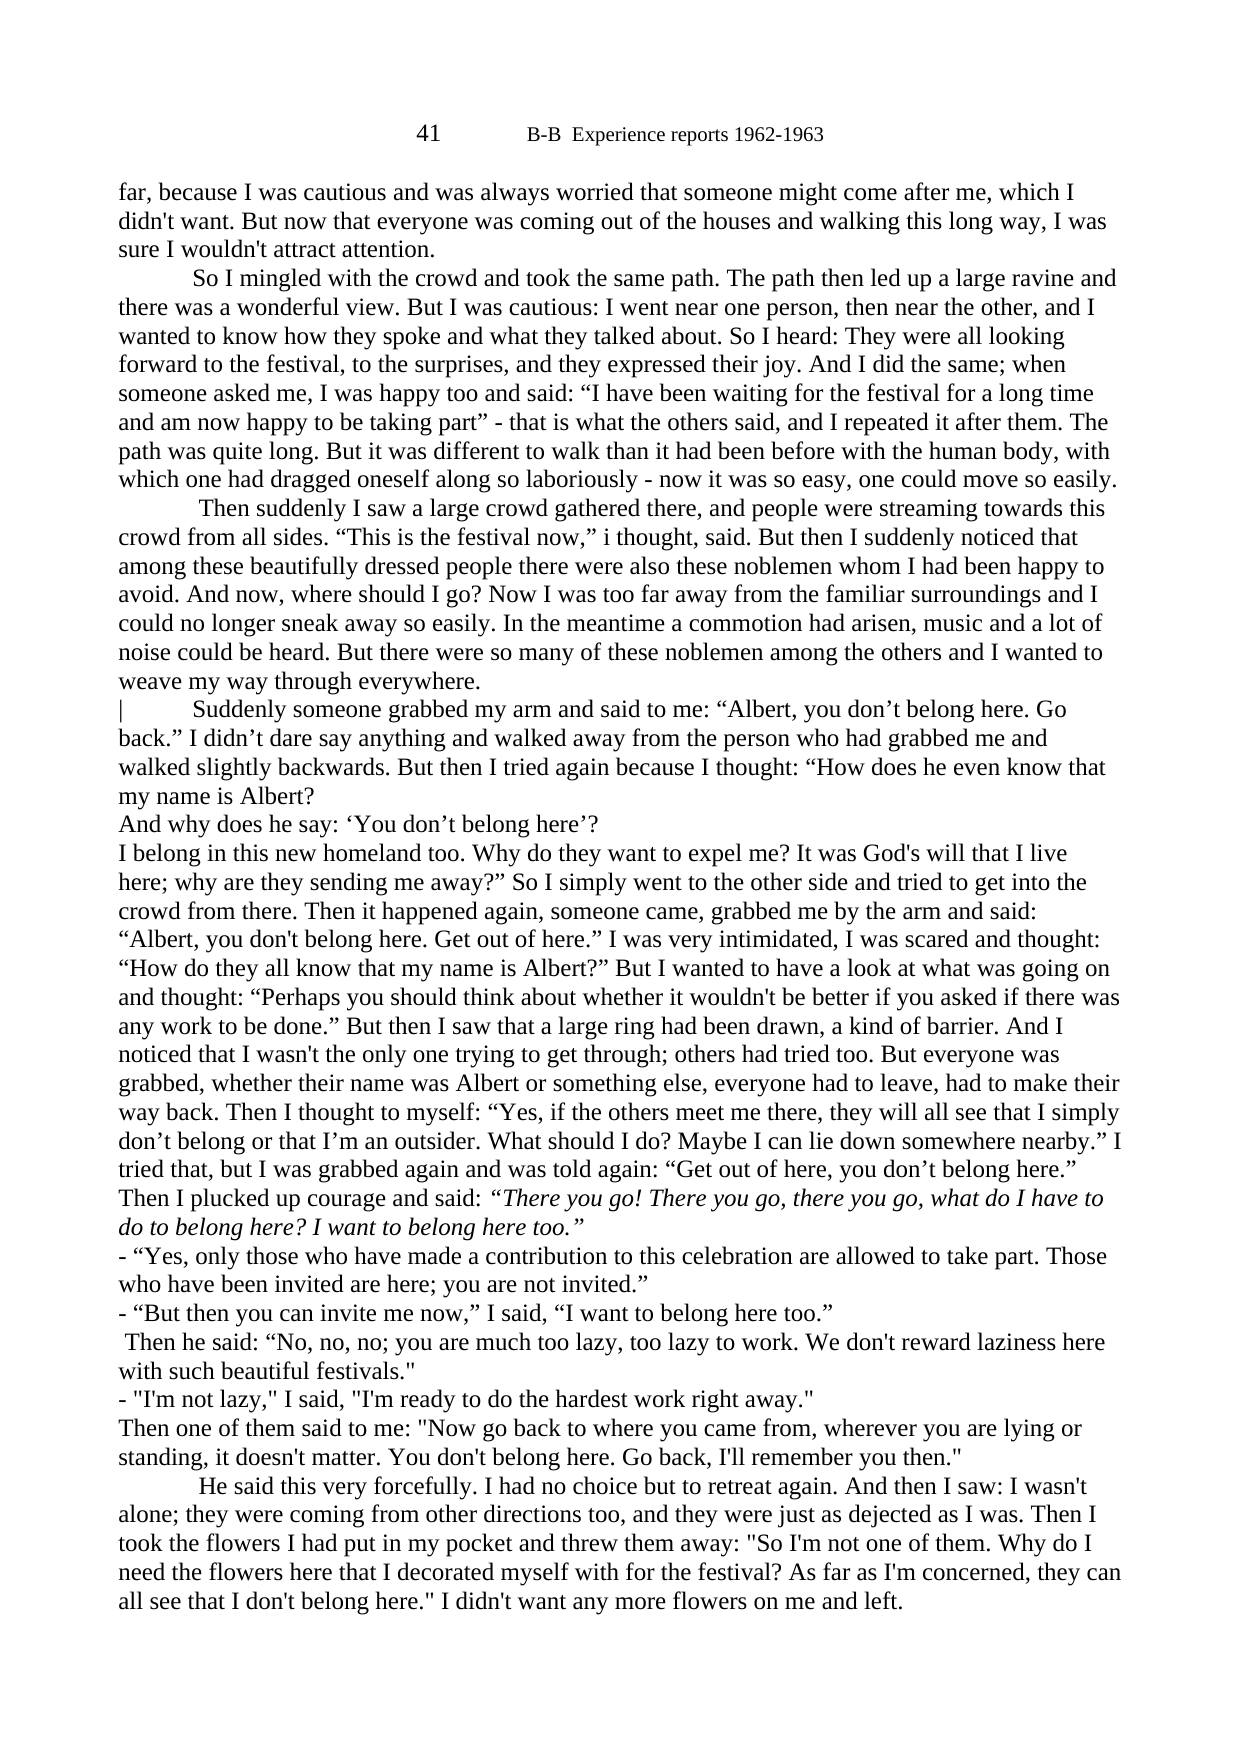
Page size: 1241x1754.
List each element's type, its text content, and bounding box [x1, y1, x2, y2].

text Then he said: “No, no, no; you are much too lazy, too lazy to work. We don't reward laziness here with such beautiful festivals." [118, 1327, 1122, 1384]
text - “Yes, only those who have made a contribution to this celebration are allowed to take part. Those who have been invited are here; you are not invited.” [118, 1241, 1122, 1298]
text Then suddenly I saw a large crowd gathered there, and people were streaming towards this crowd from all sides. “This is the festival now,” i thought, said. But then I suddenly noticed that among these beautifully dressed people there were also these noblemen whom I had been happy to avoid. And now, where should I go? Now I was too far away from the familiar surroundings and I could no longer sneak away so easily. In the meantime a commotion had arisen, music and a lot of noise could be heard. But there were so many of these noblemen among the others and I wanted to weave my way through everywhere. [118, 493, 1122, 694]
text - “But then you can invite me now,” I said, “I want to belong here too.” [118, 1298, 1122, 1327]
text He said this very forcefully. I had no choice but to retreat again. And then I saw: I wasn't alone; they were coming from other directions too, and they were just as dejected as I was. Then I took the flowers I had put in my pocket and threw them away: "So I'm not one of them. Why do I need the flowers here that I decorated myself with for the festival? As far as I'm concerned, they can all see that I don't belong here." I didn't want any more flowers on me and left. [118, 1471, 1122, 1614]
text far, because I was cautious and was always worried that someone might come after me, which I didn't want. But now that everyone was coming out of the houses and walking this long way, I was sure I wouldn't attract attention. [118, 177, 1122, 263]
text And why does he say: ‘You don’t belong here’? [118, 809, 1122, 838]
text - "I'm not lazy," I said, "I'm ready to do the hardest work right away." [118, 1384, 1122, 1413]
text | Suddenly someone grabbed my arm and said to me: “Albert, you don’t belong here. Go back.” I didn’t dare say anything and walked away from the person who had grabbed me and walked slightly backwards. But then I tried again because I thought: “How does he even know that my name is Albert? [118, 694, 1122, 809]
text Then one of them said to me: "Now go back to where you came from, wherever you are lying or standing, it doesn't matter. You don't belong here. Go back, I'll remember you then." [118, 1413, 1122, 1471]
text So I mingled with the crowd and took the same path. The path then led up a large ravine and there was a wonderful view. But I was cautious: I went near one person, then near the other, and I wanted to know how they spoke and what they talked about. So I heard: They were all looking forward to the festival, to the surprises, and they expressed their joy. And I did the same; when someone asked me, I was happy too and said: “I have been waiting for the festival for a long time and am now happy to be taking part” - that is what the others said, and I repeated it after them. The path was quite long. But it was different to walk than it had been before with the human body, with which one had dragged oneself along so laboriously - now it was so easy, one could move so easily. [118, 263, 1122, 493]
text I belong in this new homeland too. Why do they want to expel me? It was God's will that I live here; why are they sending me away?” So I simply went to the other side and tried to get into the crowd from there. Then it happened again, someone came, grabbed me by the arm and said: “Albert, you don't belong here. Get out of here.” I was very intimidated, I was scared and thought: “How do they all know that my name is Albert?” But I wanted to have a look at what was going on and thought: “Perhaps you should think about whether it wouldn't be better if you asked if there was any work to be done.” But then I saw that a large ring had been drawn, a kind of barrier. And I noticed that I wasn't the only one trying to get through; others had tried too. But everyone was grabbed, whether their name was Albert or something else, everyone had to leave, had to make their way back. Then I thought to myself: “Yes, if the others meet me there, they will all see that I simply don’t belong or that I’m an outsider. What should I do? Maybe I can lie down somewhere nearby.” I tried that, but I was grabbed again and was told again: “Get out of here, you don’t belong here.” Then I plucked up courage and said: “There you go! There you go, there you go, what do I have to do to belong here? I want to belong here too.” [118, 838, 1122, 1241]
